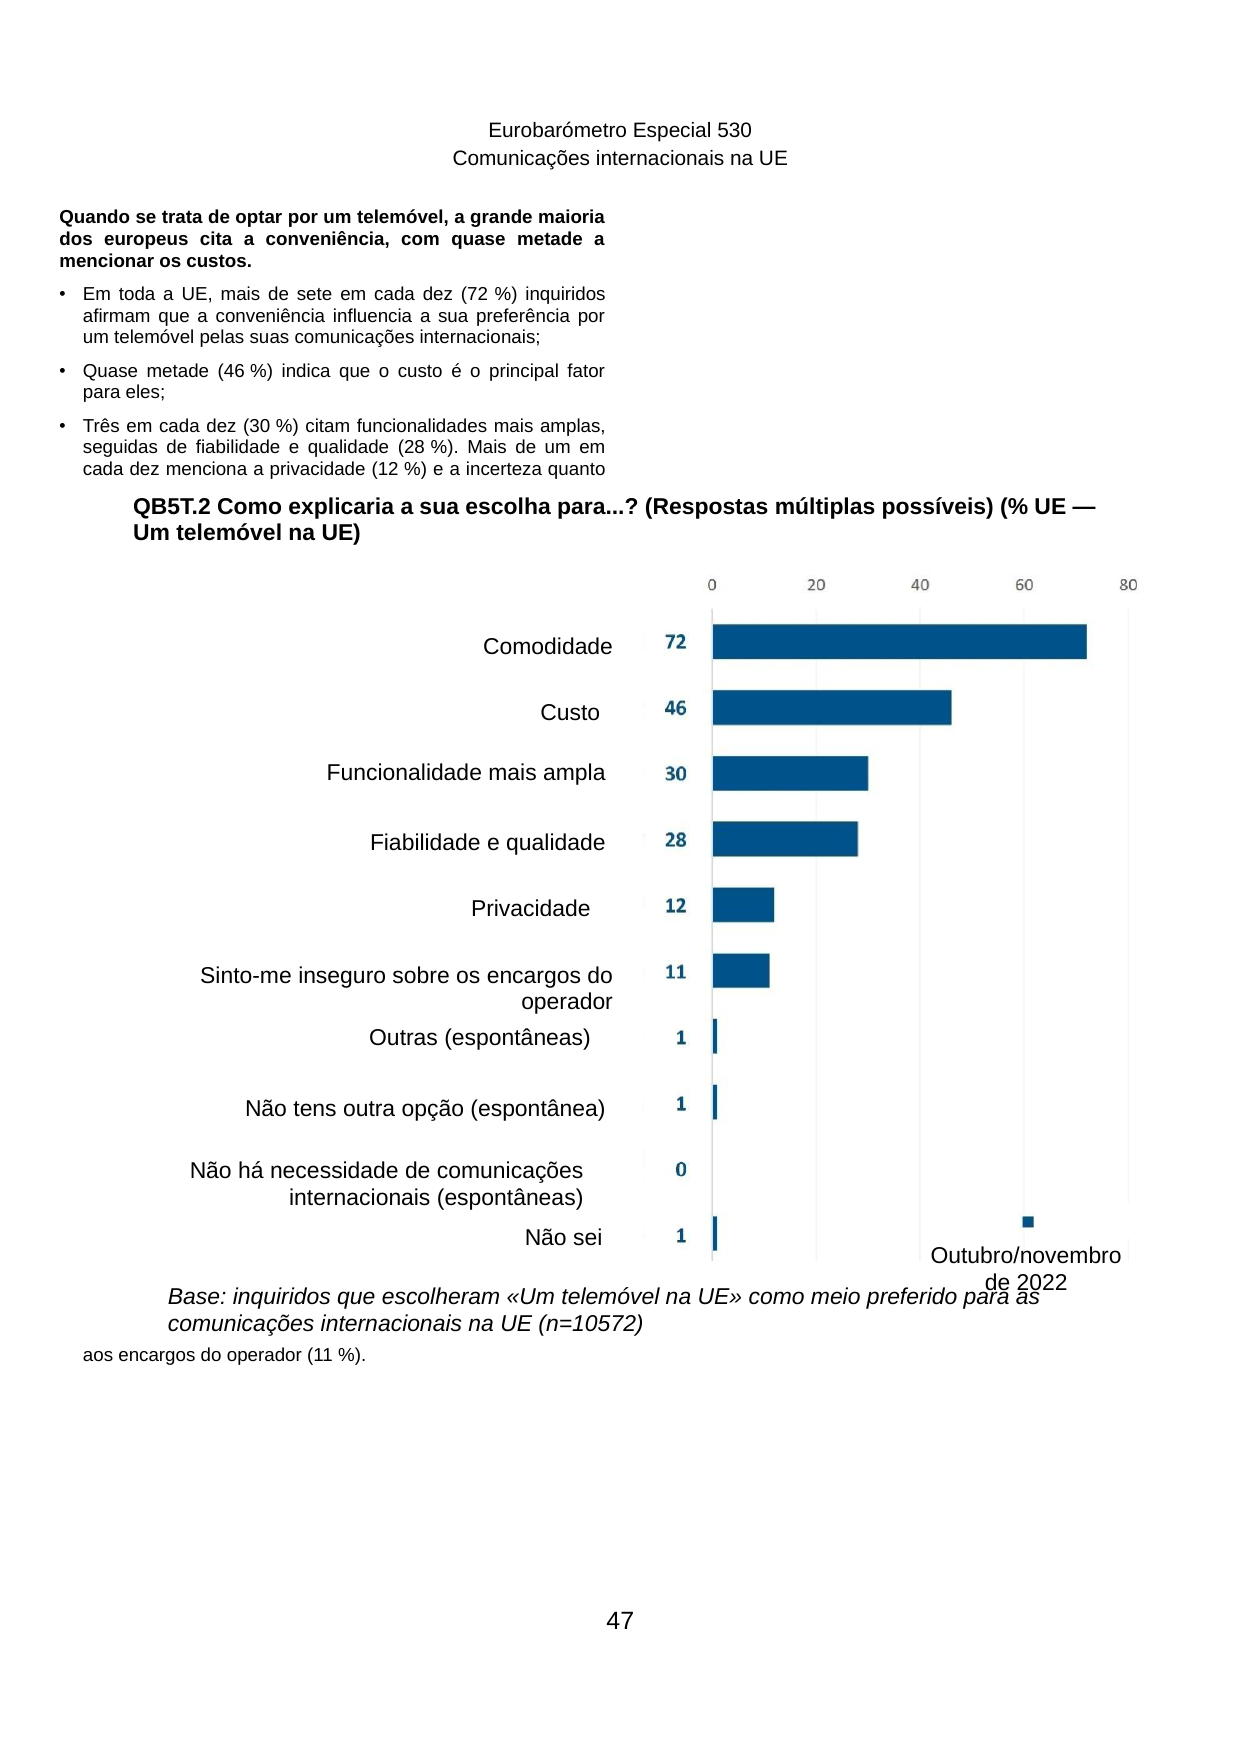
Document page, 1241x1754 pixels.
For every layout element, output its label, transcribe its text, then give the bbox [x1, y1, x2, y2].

picture [1003, 1252, 1010, 1261]
list Em toda a UE, mais de sete em cada dez (72 %) inquiridos afirmam que a conveniência influencia a sua preferência por um telemóvel pelas suas comunicações internacionais; [59, 283, 605, 348]
text Quando se trata de optar por um telemóvel, a grande maioria dos europeus cita a conveniência, com quase metade a mencionar os custos. [59, 206, 605, 271]
picture [933, 1249, 945, 1261]
list Três em cada dez (30 %) citam funcionalidades mais amplas, seguidas de fiabilidade e qualidade (28 %). Mais de um em cada dez menciona a privacidade (12 %) e a incerteza quanto aos encargos do operador (11 %). [59, 414, 605, 1365]
picture [1035, 1252, 1042, 1261]
picture [642, 559, 1151, 1261]
list Quase metade (46 %) indica que o custo é o principal fator para eles; [59, 359, 605, 403]
picture [1111, 1252, 1118, 1261]
